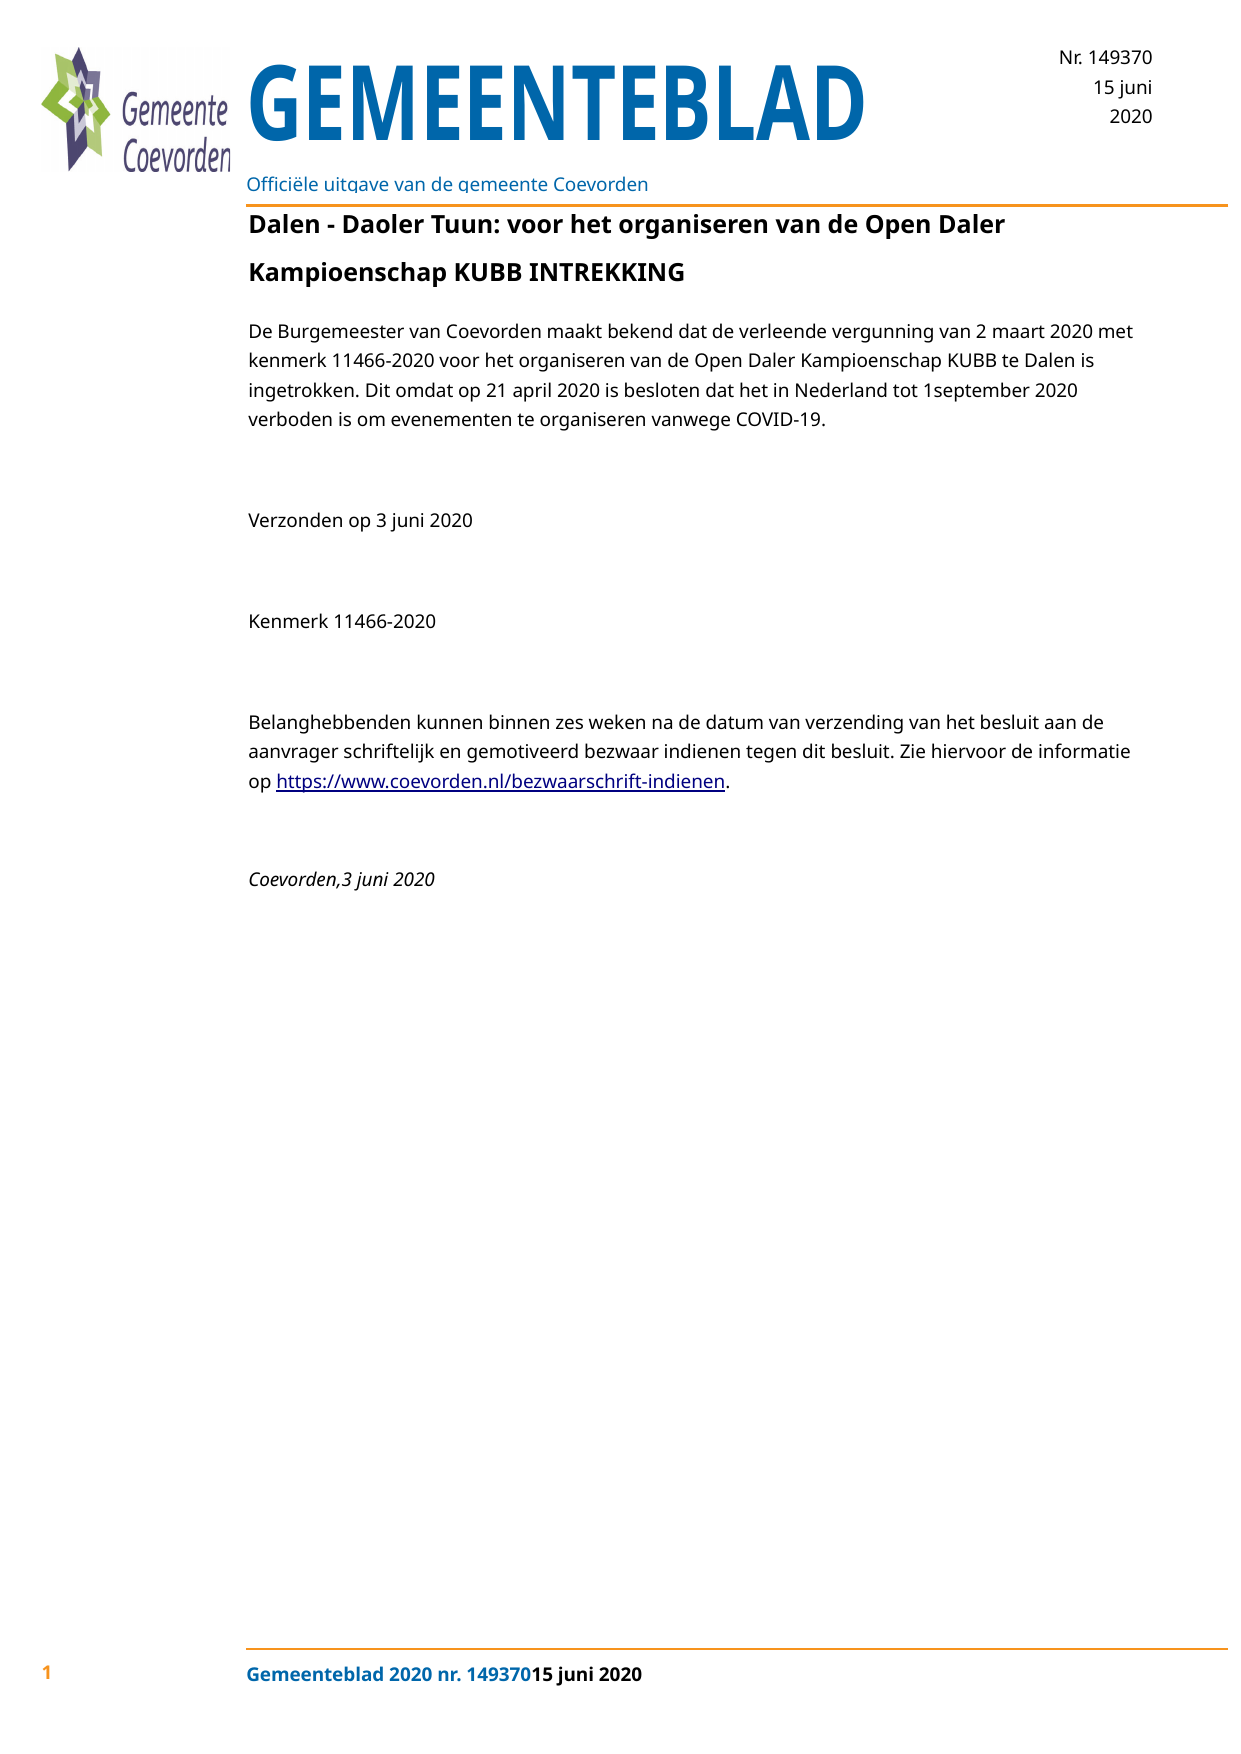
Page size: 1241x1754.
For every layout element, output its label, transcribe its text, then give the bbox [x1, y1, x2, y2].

text Belanghebbenden kunnen binnen zes weken na de datum van verzending van het besluit aan de aanvrager schriftelijk en gemotiveerd bezwaar indienen tegen dit besluit. Zie hiervoor de informatie op https://www.coevorden.nl/bezwaarschrift-indienen. [248, 709, 1152, 794]
text Coevorden,3 juni 2020 [248, 867, 1152, 892]
text Verzonden op 3 juni 2020 [248, 507, 1152, 533]
text Kenmerk 11466-2020 [248, 608, 1152, 634]
text Dalen - Daoler Tuun: voor het organiseren van de Open Daler Kampioenschap KUBB INTREKKING [248, 207, 1152, 288]
text De Burgemeester van Coevorden maakt bekend dat de verleende vergunning van 2 maart 2020 met kenmerk 11466-2020 voor het organiseren van de Open Daler Kampioenschap KUBB te Dalen is ingetrokken. Dit omdat op 21 april 2020 is besloten dat het in Nederland tot 1september 2020 verboden is om evenementen te organiseren vanwege COVID-19. [248, 318, 1152, 432]
picture [41, 47, 231, 172]
